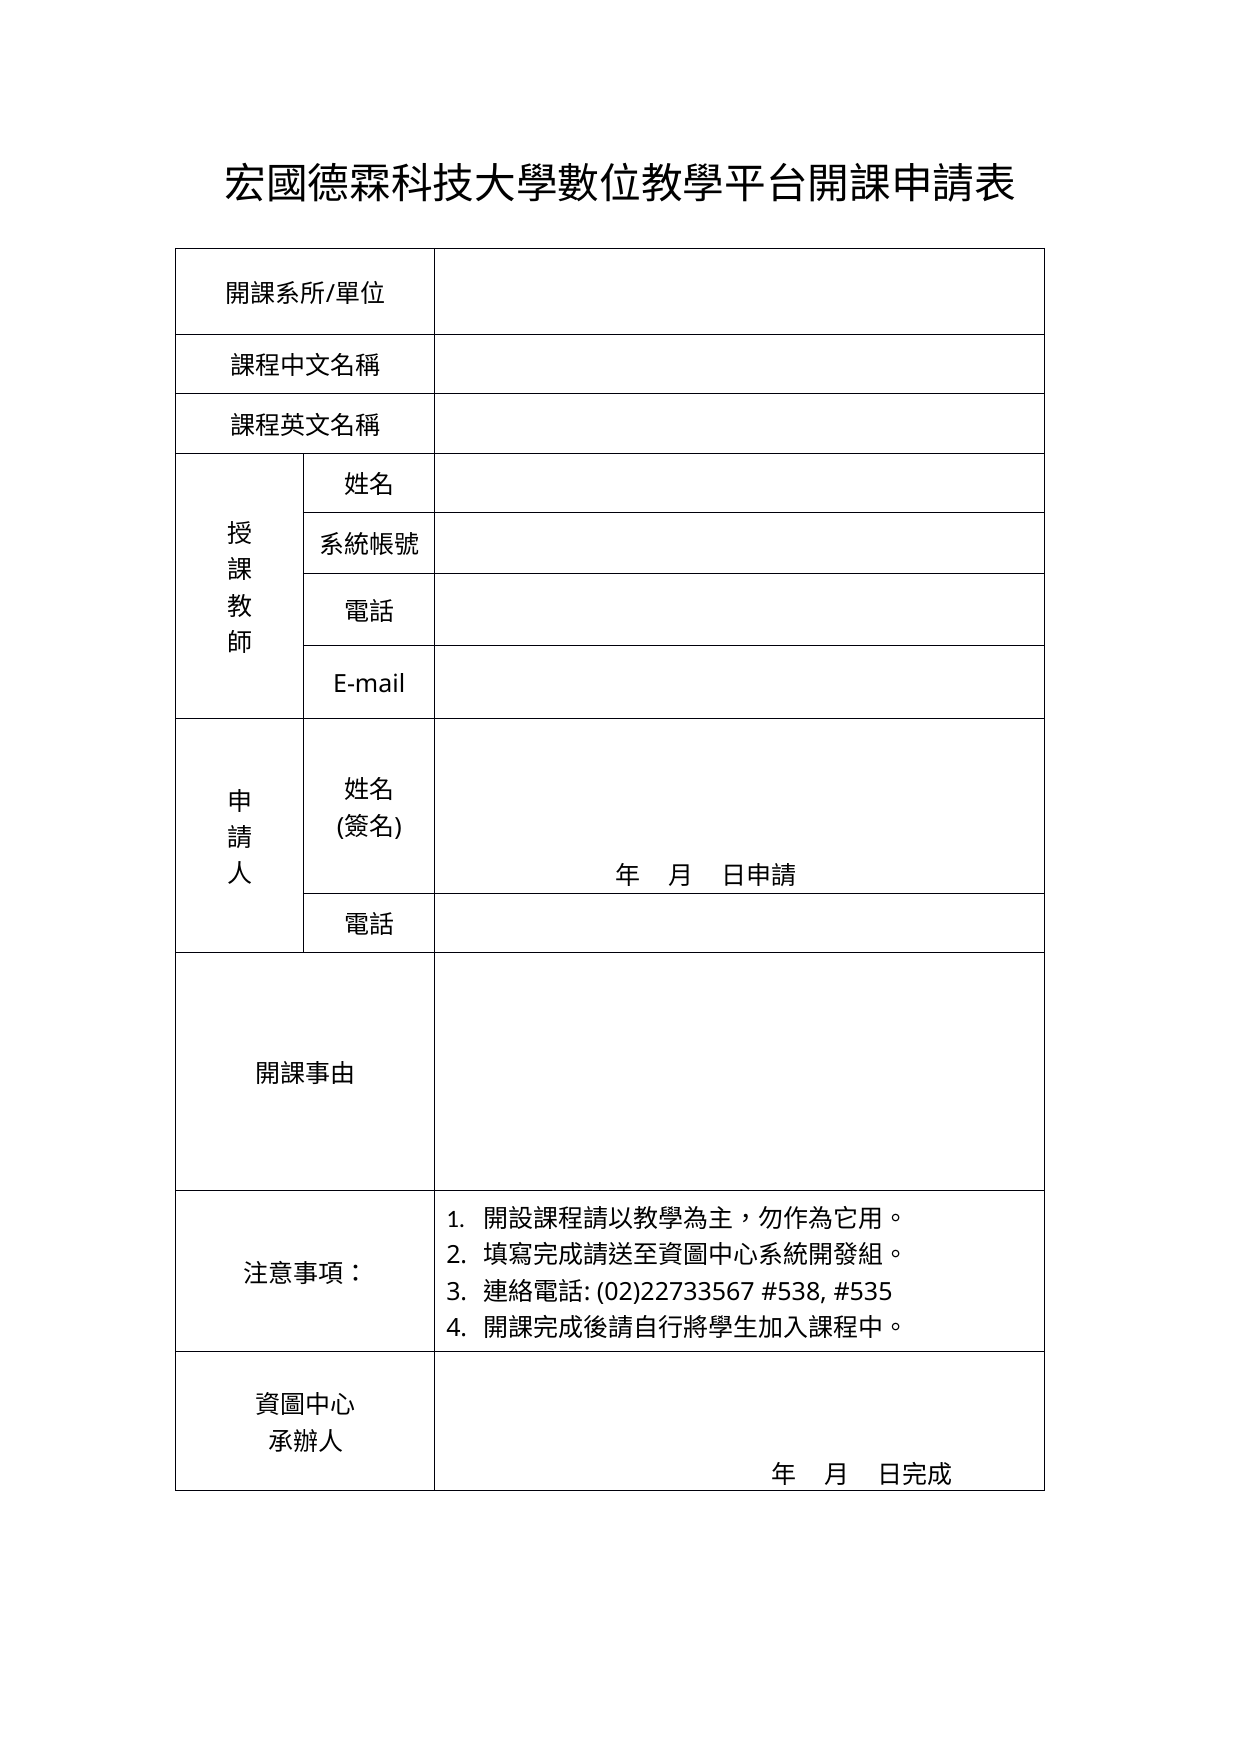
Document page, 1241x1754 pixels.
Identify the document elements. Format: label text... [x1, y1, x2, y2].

table_cell 年 月 日申請 [435, 719, 1044, 893]
table_cell 系統帳號 [304, 513, 434, 573]
table_cell [435, 513, 1044, 573]
table_cell 課程英文名稱 [176, 394, 434, 453]
table_header [435, 249, 1044, 334]
table_cell [435, 646, 1044, 718]
table_cell 授 課 教 師 [176, 454, 303, 718]
table_cell [435, 394, 1044, 453]
table_cell 年 月 日完成 [435, 1352, 1044, 1490]
table_cell [435, 894, 1044, 952]
table_cell [435, 335, 1044, 392]
table_cell E-mail [304, 646, 434, 718]
table_cell [435, 454, 1044, 512]
table_cell 注意事項： [176, 1191, 434, 1351]
table_cell 開課事由 [176, 953, 434, 1190]
table_cell 開設課程請以教學為主，勿作為它用。 填寫完成請送至資圖中心系統開發組。 連絡電話: (02)22733567 #538, #535 開課完成後請自行將學生加入課程中。 [435, 1191, 1044, 1351]
table_cell 姓名 [304, 454, 434, 512]
text 宏國德霖科技大學數位教學平台開課申請表 [187, 150, 1053, 210]
table_cell 姓名 (簽名) [304, 719, 434, 893]
table_header 開課系所/單位 [176, 249, 434, 334]
table_cell 課程中文名稱 [176, 335, 434, 392]
table_cell 資圖中心 承辦人 [176, 1352, 434, 1490]
table_cell [435, 953, 1044, 1190]
table_cell 電話 [304, 574, 434, 645]
table_cell 申 請 人 [176, 719, 303, 952]
table_cell 電話 [304, 894, 434, 952]
table_cell [435, 574, 1044, 645]
